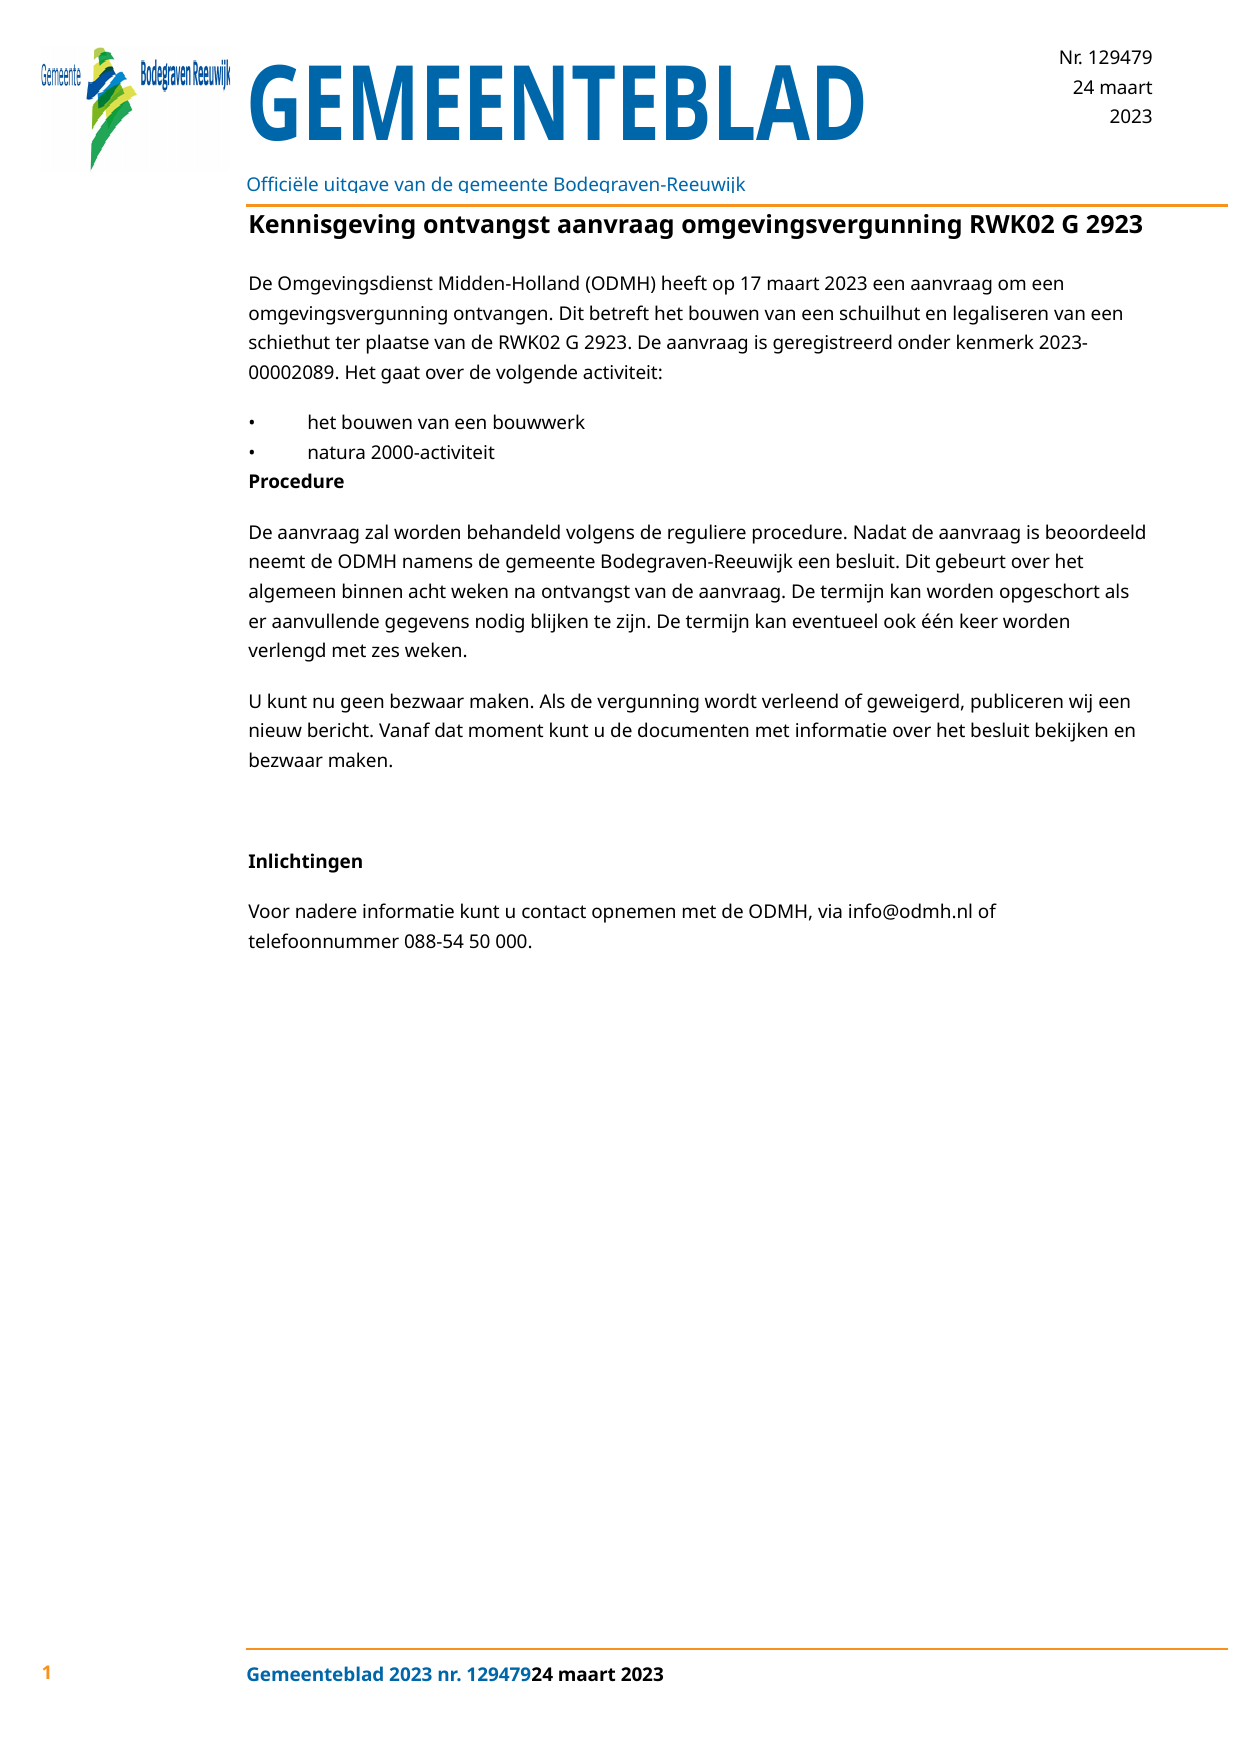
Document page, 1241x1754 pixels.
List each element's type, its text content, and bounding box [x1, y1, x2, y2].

text U kunt nu geen bezwaar maken. Als de vergunning wordt verleend of geweigerd, publiceren wij een nieuw bericht. Vanaf dat moment kunt u de documenten met informatie over het besluit bekijken en bezwaar maken. [248, 688, 1152, 773]
picture [41, 47, 231, 172]
list natura 2000-activiteit [248, 439, 1152, 465]
text De aanvraag zal worden behandeld volgens de reguliere procedure. Nadat de aanvraag is beoordeeld neemt de ODMH namens de gemeente Bodegraven-Reeuwijk een besluit. Dit gebeurt over het algemeen binnen acht weken na ontvangst van de aanvraag. De termijn kan worden opgeschort als er aanvullende gegevens nodig blijken te zijn. De termijn kan eventueel ook één keer worden verlengd met zes weken. [248, 519, 1152, 663]
text Procedure [248, 469, 1152, 494]
text De Omgevingsdienst Midden-Holland (ODMH) heeft op 17 maart 2023 een aanvraag om een omgevingsvergunning ontvangen. Dit betreft het bouwen van een schuilhut en legaliseren van een schiethut ter plaatse van de RWK02 G 2923. De aanvraag is geregistreerd onder kenmerk 2023-00002089. Het gaat over de volgende activiteit: [248, 270, 1152, 385]
text Inlichtingen [248, 848, 1152, 873]
list het bouwen van een bouwwerk [248, 409, 1152, 435]
text Voor nadere informatie kunt u contact opnemen met de ODMH, via info@odmh.nl of telefoonnummer 088-54 50 000. [248, 898, 1152, 953]
text Kennisgeving ontvangst aanvraag omgevingsvergunning RWK02 G 2923 [248, 207, 1152, 241]
